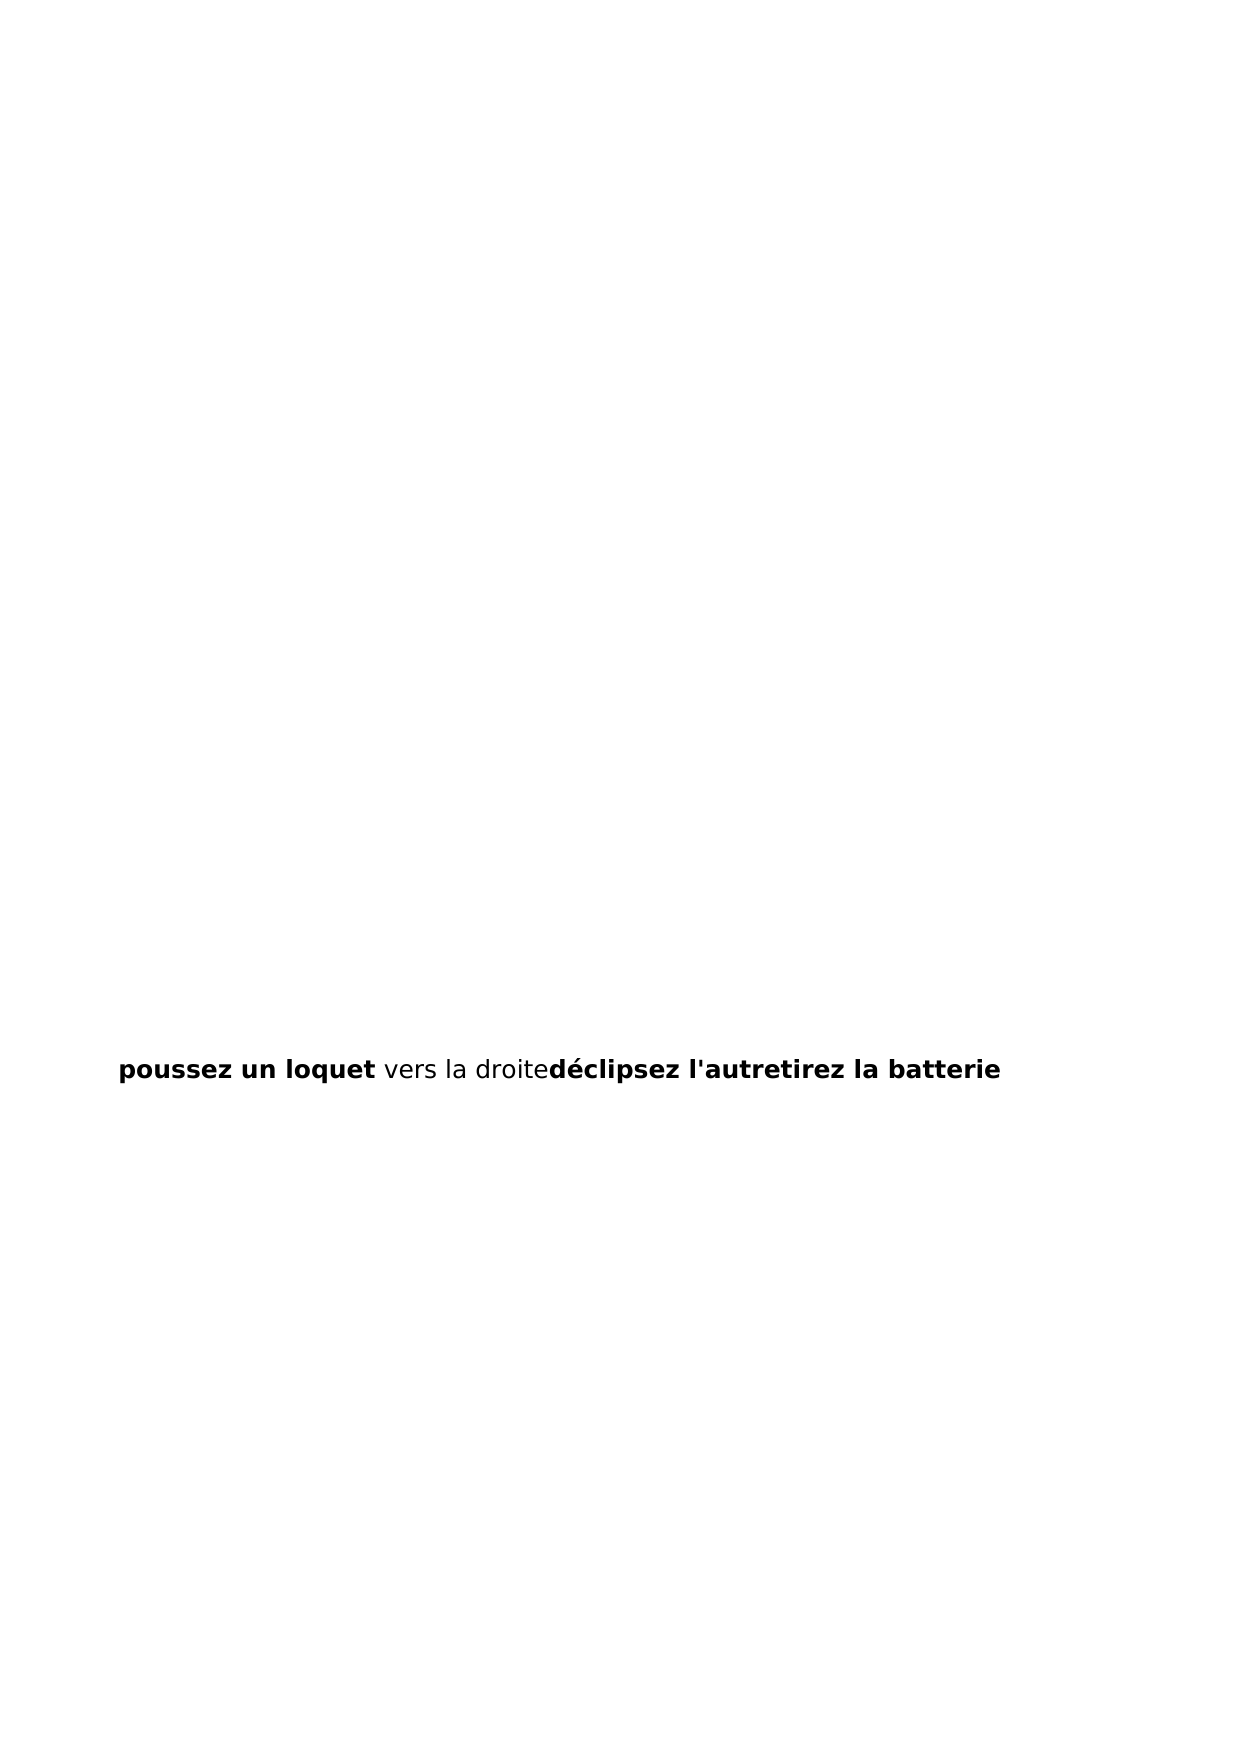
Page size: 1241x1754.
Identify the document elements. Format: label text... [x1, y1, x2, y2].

text poussez un loquet vers la droitedéclipsez l'autretirez la batterie [118, 118, 1122, 1085]
